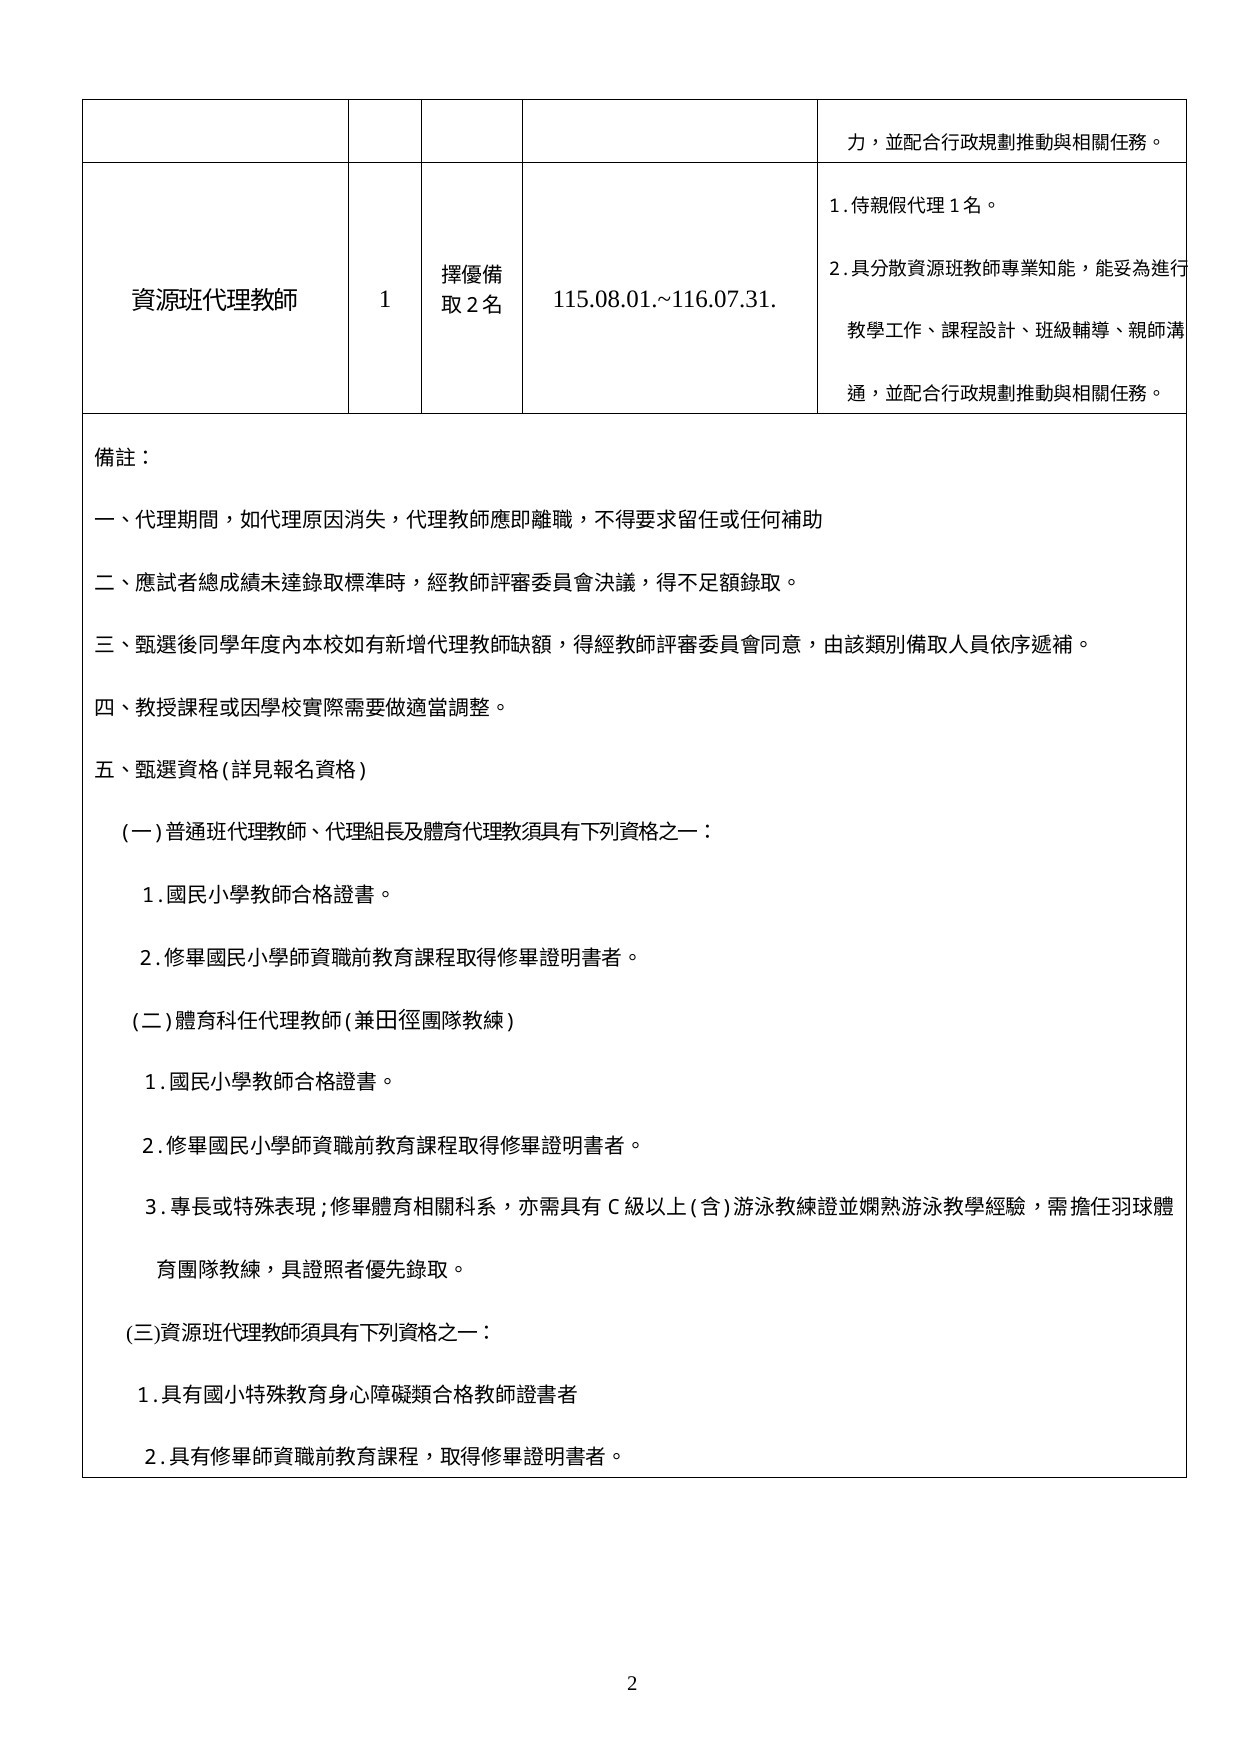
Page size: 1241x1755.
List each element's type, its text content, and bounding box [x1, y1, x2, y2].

table_cell 力，並配合行政規劃推動與相關任務。 [818, 100, 1186, 162]
table_cell 資源班代理教師 [83, 163, 348, 413]
table_cell 備註： 一、代理期間，如代理原因消失，代理教師應即離職，不得要求留任或任何補助 二、應試者總成績未達錄取標準時，經教師評審委員會決議，得不足額錄取。 三、甄選後同學年度內本校如有新增代理教師缺額，得經教師評審委員會同意，由該類別備取人員依序遞補。 四、教授課程或因學校實際需要做適當調整。 五、甄選資格(詳見報名資格) (一)普通班代理教師、代理組長及體育代理教須具有下列資格之一： 1.國民小學教師合格證書。 2.修畢國民小學師資職前教育課程取得修畢證明書者。 (二)體育科任代理教師(兼田徑團隊教練) 1.國民小學教師合格證書。 2.修畢國民小學師資職前教育課程取得修畢證明書者。 3.專長或特殊表現;修畢體育相關科系，亦需具有C級以上(含)游泳教練證並嫻熟游泳教學經驗，需擔任羽球體育團隊教練，具證照者優先錄取。 (三)資源班代理教師須具有下列資格之一： 1.具有國小特殊教育身心障礙類合格教師證書者 2.具有修畢師資職前教育課程，取得修畢證明書者。 [83, 414, 1186, 1477]
table_cell [523, 100, 817, 162]
table_cell 擇優備取2名 [422, 163, 522, 413]
table_cell [422, 100, 522, 162]
table_cell 1 [349, 163, 421, 413]
table_cell 1.侍親假代理1名。 2.具分散資源班教師專業知能，能妥為進行教學工作、課程設計、班級輔導、親師溝通，並配合行政規劃推動與相關任務。 [818, 163, 1186, 413]
table_cell 115.08.01.~116.07.31. [523, 163, 817, 413]
table_cell [349, 100, 421, 162]
table_cell [83, 100, 348, 162]
